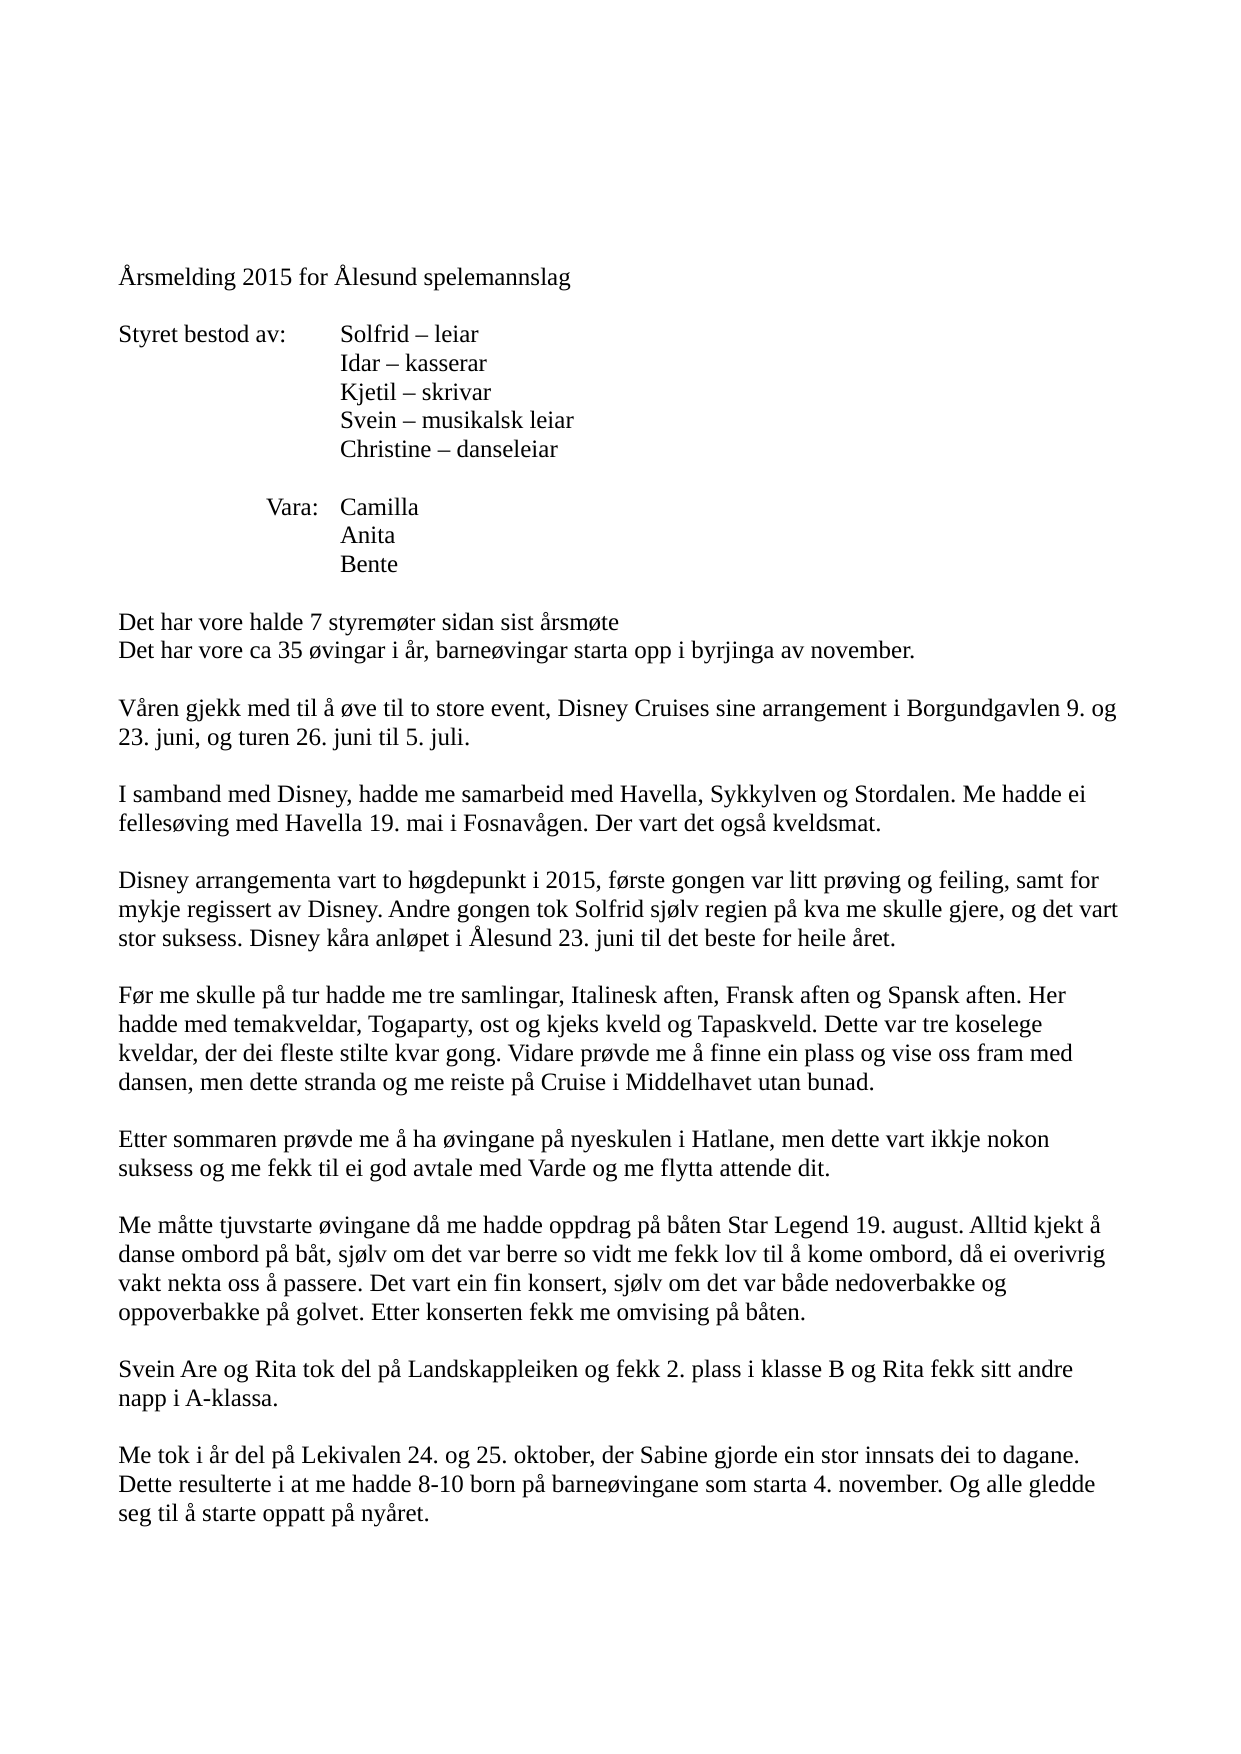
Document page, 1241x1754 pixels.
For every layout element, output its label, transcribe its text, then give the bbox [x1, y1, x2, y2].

text I samband med Disney, hadde me samarbeid med Havella, Sykkylven og Stordalen. Me hadde ei fellesøving med Havella 19. mai i Fosnavågen. Der vart det også kveldsmat. [118, 779, 1122, 837]
text Årsmelding 2015 for Ålesund spelemannslag [118, 262, 1122, 291]
text Bente [118, 549, 1122, 578]
text Christine – danseleiar [118, 434, 1122, 463]
text Anita [118, 521, 1122, 549]
text Etter sommaren prøvde me å ha øvingane på nyeskulen i Hatlane, men dette vart ikkje nokon suksess og me fekk til ei god avtale med Varde og me flytta attende dit. [118, 1124, 1122, 1182]
text Vara: Camilla [118, 492, 1122, 521]
text Før me skulle på tur hadde me tre samlingar, Italinesk aften, Fransk aften og Spansk aften. Her hadde med temakveldar, Togaparty, ost og kjeks kveld og Tapaskveld. Dette var tre koselege kveldar, der dei fleste stilte kvar gong. Vidare prøvde me å finne ein plass og vise oss fram med dansen, men dette stranda og me reiste på Cruise i Middelhavet utan bunad. [118, 981, 1122, 1096]
text Styret bestod av: Solfrid – leiar [118, 319, 1122, 348]
text Me tok i år del på Lekivalen 24. og 25. oktober, der Sabine gjorde ein stor innsats dei to dagane. Dette resulterte i at me hadde 8-10 born på barneøvingane som starta 4. november. Og alle gledde seg til å starte oppatt på nyåret. [118, 1441, 1122, 1527]
text Me måtte tjuvstarte øvingane då me hadde oppdrag på båten Star Legend 19. august. Alltid kjekt å danse ombord på båt, sjølv om det var berre so vidt me fekk lov til å kome ombord, då ei overivrig vakt nekta oss å passere. Det vart ein fin konsert, sjølv om det var både nedoverbakke og oppoverbakke på golvet. Etter konserten fekk me omvising på båten. [118, 1211, 1122, 1326]
text Kjetil – skrivar [118, 377, 1122, 406]
text Det har vore ca 35 øvingar i år, barneøvingar starta opp i byrjinga av november. [118, 636, 1122, 664]
text Våren gjekk med til å øve til to store event, Disney Cruises sine arrangement i Borgundgavlen 9. og 23. juni, og turen 26. juni til 5. juli. [118, 693, 1122, 751]
text Svein – musikalsk leiar [118, 406, 1122, 434]
text Det har vore halde 7 styremøter sidan sist årsmøte [118, 607, 1122, 636]
text Disney arrangementa vart to høgdepunkt i 2015, første gongen var litt prøving og feiling, samt for mykje regissert av Disney. Andre gongen tok Solfrid sjølv regien på kva me skulle gjere, og det vart stor suksess. Disney kåra anløpet i Ålesund 23. juni til det beste for heile året. [118, 866, 1122, 952]
text Idar – kasserar [118, 348, 1122, 377]
text Svein Are og Rita tok del på Landskappleiken og fekk 2. plass i klasse B og Rita fekk sitt andre napp i A-klassa. [118, 1354, 1122, 1412]
